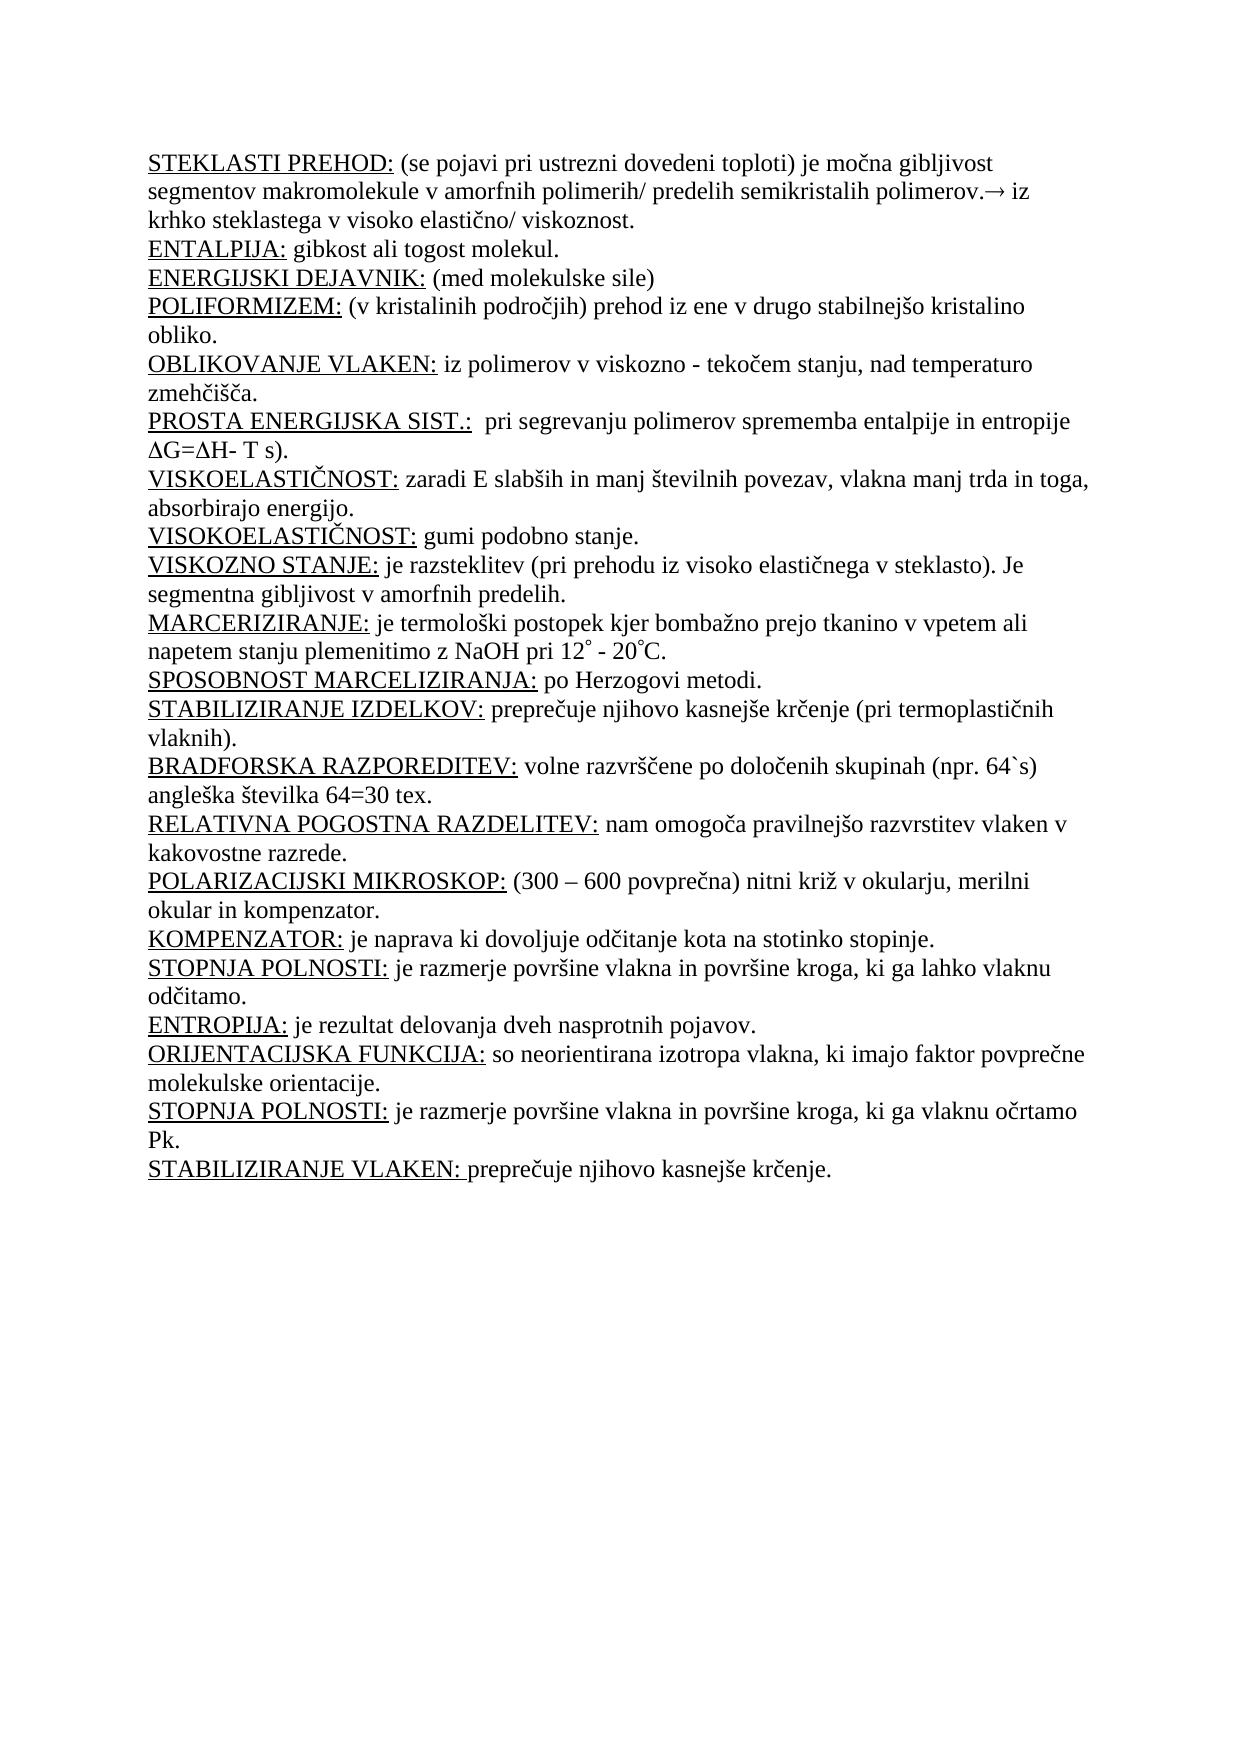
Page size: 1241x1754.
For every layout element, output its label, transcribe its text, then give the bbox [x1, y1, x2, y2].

text ENTALPIJA: gibkost ali togost molekul. [148, 234, 1093, 263]
text VISKOELASTIČNOST: zaradi E slabših in manj številnih povezav, vlakna manj trda in toga, absorbirajo energijo. [148, 464, 1093, 521]
text KOMPENZATOR: je naprava ki dovoljuje odčitanje kota na stotinko stopinje. [148, 924, 1093, 953]
text ENTROPIJA: je rezultat delovanja dveh nasprotnih pojavov. [148, 1010, 1093, 1039]
text ENERGIJSKI DEJAVNIK: (med molekulske sile) [148, 263, 1093, 291]
text BRADFORSKA RAZPOREDITEV: volne razvrščene po določenih skupinah (npr. 64`s) angleška številka 64=30 tex. [148, 751, 1093, 809]
text VISOKOELASTIČNOST: gumi podobno stanje. [148, 521, 1093, 550]
text STOPNJA POLNOSTI: je razmerje površine vlakna in površine kroga, ki ga lahko vlaknu odčitamo. [148, 953, 1093, 1010]
text MARCERIZIRANJE: je termološki postopek kjer bombažno prejo tkanino v vpetem ali napetem stanju plemenitimo z NaOH pri 12° - 20°C. [148, 608, 1093, 665]
text POLARIZACIJSKI MIKROSKOP: (300 – 600 povprečna) nitni križ v okularju, merilni okular in kompenzator. [148, 866, 1093, 924]
text POLIFORMIZEM: (v kristalinih področjih) prehod iz ene v drugo stabilnejšo kristalino obliko. [148, 291, 1093, 349]
text STEKLASTI PREHOD: (se pojavi pri ustrezni dovedeni toploti) je močna gibljivost segmentov makromolekule v amorfnih polimerih/ predelih semikristalih polimerov.® iz krhko steklastega v visoko elastično/ viskoznost. [148, 148, 1093, 234]
text VISKOZNO STANJE: je razsteklitev (pri prehodu iz visoko elastičnega v steklasto). Je segmentna gibljivost v amorfnih predelih. [148, 550, 1093, 608]
text RELATIVNA POGOSTNA RAZDELITEV: nam omogoča pravilnejšo razvrstitev vlaken v kakovostne razrede. [148, 809, 1093, 866]
text PROSTA ENERGIJSKA SIST.: pri segrevanju polimerov sprememba entalpije in entropije DG=DH- T s). [148, 406, 1093, 464]
text ORIJENTACIJSKA FUNKCIJA: so neorientirana izotropa vlakna, ki imajo faktor povprečne molekulske orientacije. [148, 1039, 1093, 1096]
text STABILIZIRANJE VLAKEN: preprečuje njihovo kasnejše krčenje. [148, 1154, 1093, 1183]
text STOPNJA POLNOSTI: je razmerje površine vlakna in površine kroga, ki ga vlaknu očrtamo Pk. [148, 1096, 1093, 1154]
text SPOSOBNOST MARCELIZIRANJA: po Herzogovi metodi. [148, 665, 1093, 694]
text STABILIZIRANJE IZDELKOV: preprečuje njihovo kasnejše krčenje (pri termoplastičnih vlaknih). [148, 694, 1093, 751]
text OBLIKOVANJE VLAKEN: iz polimerov v viskozno - tekočem stanju, nad temperaturo zmehčišča. [148, 349, 1093, 406]
